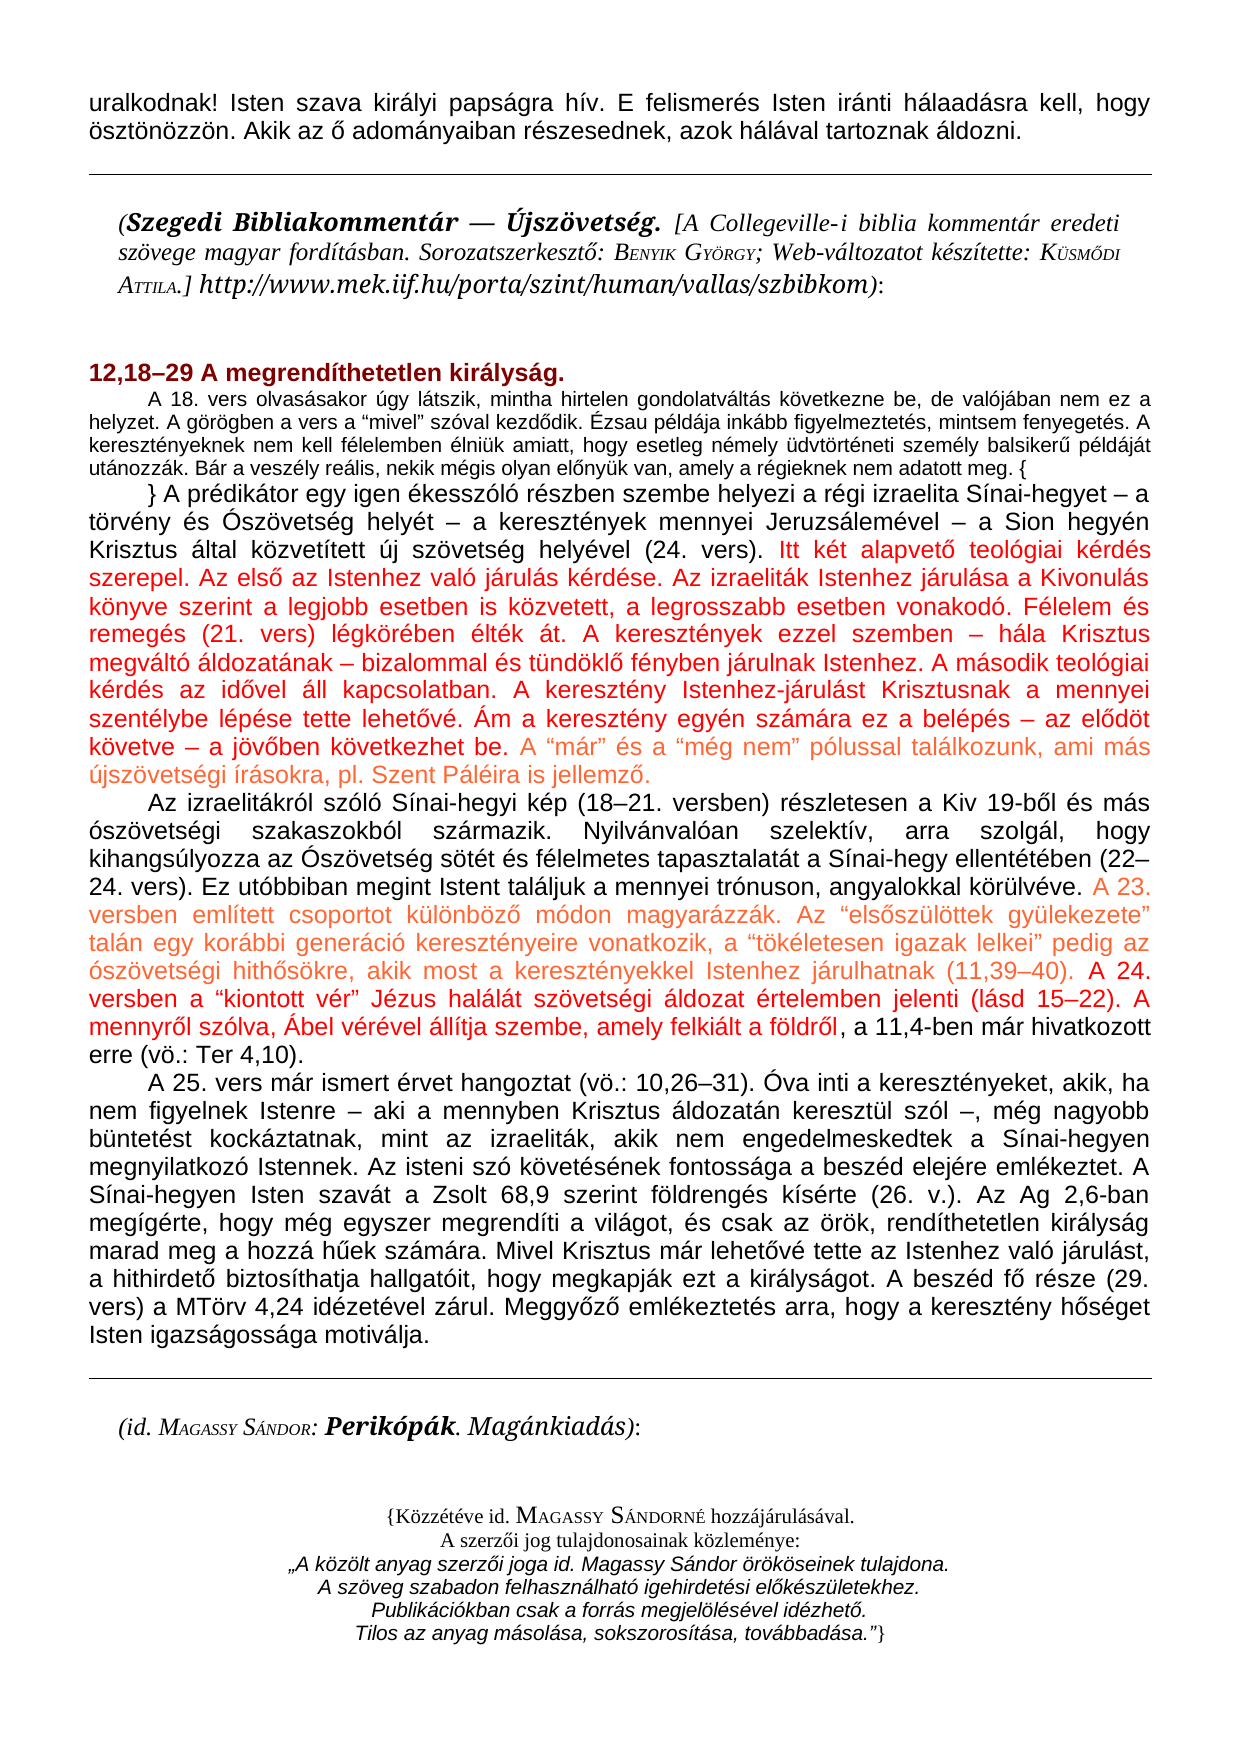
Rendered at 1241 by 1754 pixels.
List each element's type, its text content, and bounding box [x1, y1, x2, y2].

text Az izraelitákról szóló Sínai-hegyi kép (18–21. versben) részletesen a Kiv 19-ből és más ószövetségi szakaszokból származik. Nyilvánvalóan szelektív, arra szolgál, hogy kihangsúlyozza az Ószövetség sötét és félelmetes tapasztalatát a Sínai-hegy ellentétében (22–24. vers). Ez utóbbiban megint Istent találjuk a mennyei trónuson, angyalokkal körülvéve. A 23. versben említett csoportot különböző módon magyarázzák. Az “elsőszülöttek gyülekezete” talán egy korábbi generáció keresztényeire vonatkozik, a “tökéletesen igazak lelkei” pedig az ószövetségi hithősökre, akik most a keresztényekkel Istenhez járulhatnak (11,39–40). A 24. versben a “kiontott vér” Jézus halálát szövetségi áldozat értelemben jelenti (lásd 15–22). A mennyről szólva, Ábel vérével állítja szembe, amely felkiált a földről, a 11,4-ben már hivatkozott erre (vö.: Ter 4,10). [88, 788, 1152, 1068]
text } A prédikátor egy igen ékesszóló részben szembe helyezi a régi izraelita Sínai-hegyet – a törvény és Ószövetség helyét – a keresztények mennyei Jeruzsálemével – a Sion hegyén Krisztus által közvetített új szövetség helyével (24. vers). Itt két alapvető teológiai kérdés szerepel. Az első az Istenhez való járulás kérdése. Az izraeliták Istenhez járulása a Kivonulás könyve szerint a legjobb esetben is közvetett, a legrosszabb esetben vonakodó. Félelem és remegés (21. vers) légkörében élték át. A keresztények ezzel szemben – hála Krisztus megváltó áldozatának – bizalommal és tündöklő fényben járulnak Istenhez. A második teológiai kérdés az idővel áll kapcsolatban. A keresztény Istenhez-járulást Krisztusnak a mennyei szentélybe lépése tette lehetővé. Ám a keresztény egyén számára ez a belépés – az elődöt követve – a jövőben következhet be. A “már” és a “még nem” pólussal találkozunk, ami más újszövetségi írásokra, pl. Szent Páléira is jellemző. [88, 480, 1152, 788]
text (Szegedi Bibliakommentár ― Újszövetség. [A Collegeville‑i biblia kommentár eredeti szövege magyar fordításban. Sorozatszerkesztő: Benyik György; Web-változatot készítette: Küsmődi Attila.] http://www.mek.iif.hu/porta/szint/human/vallas/szbibkom): [88, 175, 1152, 330]
text (id. Magassy Sándor: Perikópák. Magánkiadás): [88, 1379, 1152, 1472]
text 12,18–29 A megrendíthetetlen királyság. [88, 359, 1152, 387]
text {Közzétéve id. Magassy Sándorné hozzájárulásával. A szerzői jog tulajdonosainak közleménye: „A közölt anyag szerzői joga id. Magassy Sándor örököseinek tulajdona. A szöveg szabadon felhasználható igehirdetési előkészületekhez. Publikációkban csak a forrás megjelölésével idézhető. Tilos az anyag másolása, sokszorosítása, továbbadása.”} [88, 1502, 1152, 1645]
text A 18. vers olvasásakor úgy látszik, mintha hirtelen gondolatváltás következne be, de valójában nem ez a helyzet. A görögben a vers a “mivel” szóval kezdődik. Ézsau példája inkább figyelmeztetés, mintsem fenyegetés. A keresztényeknek nem kell félelemben élniük amiatt, hogy esetleg némely üdvtörténeti személy balsikerű példáját utánozzák. Bár a veszély reális, nekik mégis olyan előnyük van, amely a régieknek nem adatott meg. { [88, 387, 1152, 480]
text A 25. vers már ismert érvet hangoztat (vö.: 10,26–31). Óva inti a keresztényeket, akik, ha nem figyelnek Istenre – aki a mennyben Krisztus áldozatán keresztül szól –, még nagyobb büntetést kockáztatnak, mint az izraeliták, akik nem engedelmeskedtek a Sínai-hegyen megnyilatkozó Istennek. Az isteni szó követésének fontossága a beszéd elejére emlékeztet. A Sínai-hegyen Isten szavát a Zsolt 68,9 szerint földrengés kísérte (26. v.). Az Ag 2,6-ban megígérte, hogy még egyszer megrendíti a világot, és csak az örök, rendíthetetlen királyság marad meg a hozzá hűek számára. Mivel Krisztus már lehetővé tette az Istenhez való járulást, a hithirdető biztosíthatja hallgatóit, hogy megkapják ezt a királyságot. A beszéd fő része (29. vers) a MTörv 4,24 idézetével zárul. Meggyőző emlékeztetés arra, hogy a keresztény hőséget Isten igazságossága motiválja. [88, 1068, 1152, 1349]
text uralkodnak! Isten szava királyi papságra hív. E felismerés Isten iránti hálaadásra kell, hogy ösztönözzön. Akik az ő adományaiban részesednek, azok hálával tartoznak áldozni. [88, 88, 1152, 144]
